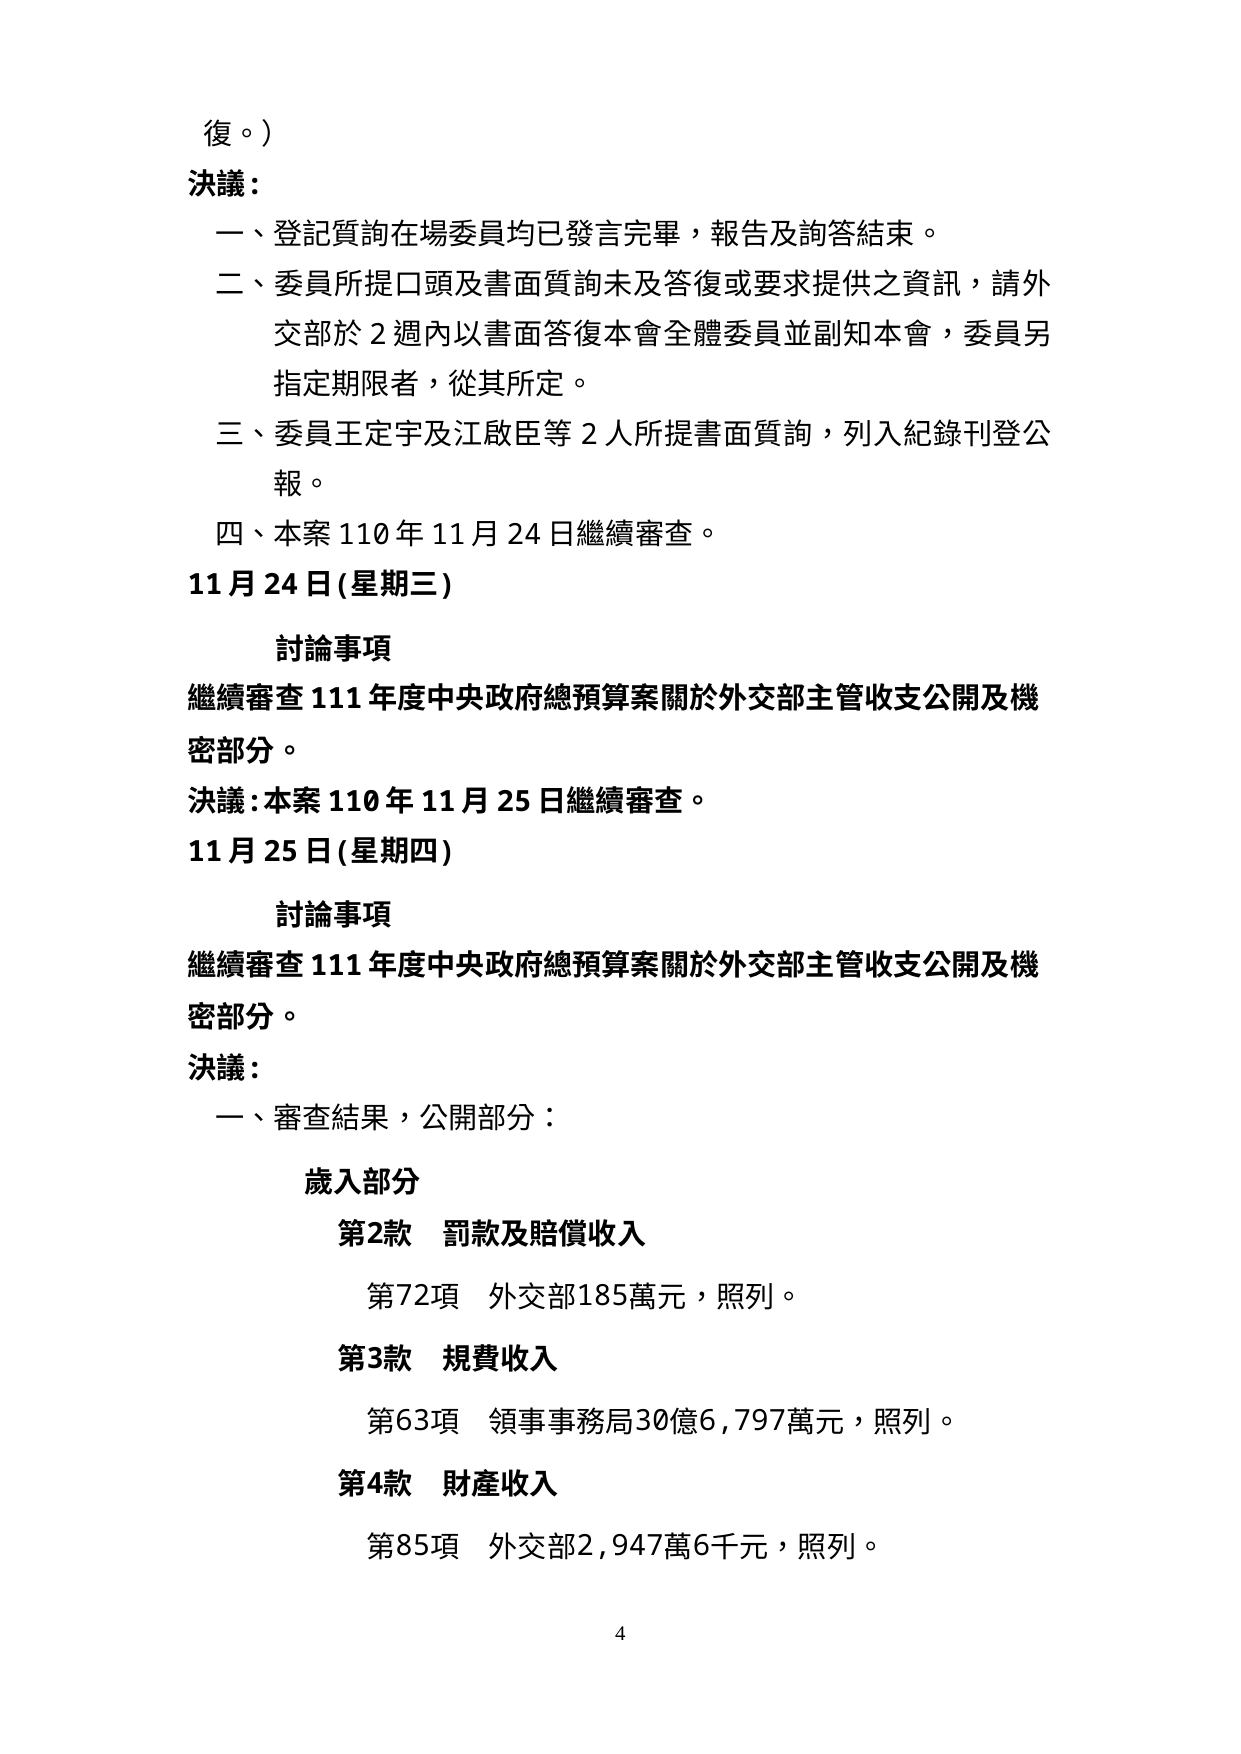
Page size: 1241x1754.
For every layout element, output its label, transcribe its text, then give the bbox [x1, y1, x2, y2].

text 11月25日(星期四) [187, 821, 1053, 871]
text 繼續審查111年度中央政府總預算案關於外交部主管收支公開及機密部分。 [187, 667, 1053, 771]
text 二、委員所提口頭及書面質詢未及答復或要求提供之資訊，請外交部於2週內以書面答復本會全體委員並副知本會，委員另指定期限者，從其所定。 [215, 255, 1053, 405]
text 第2款 罰款及賠償收入 [322, 1201, 1053, 1263]
text 決議: [187, 155, 1053, 205]
text 一、審查結果，公開部分： [215, 1088, 1053, 1138]
text 繼續審查111年度中央政府總預算案關於外交部主管收支公開及機密部分。 [187, 934, 1053, 1038]
text 第4款 財產收入 [322, 1451, 1053, 1513]
text 第85項 外交部2,947萬6千元，照列。 [366, 1513, 1053, 1576]
text 決議:本案110年11月25日繼續審查。 [187, 771, 1053, 821]
text 決議: [187, 1038, 1053, 1088]
text 討論事項 [275, 605, 1053, 667]
text 歲入部分 [187, 1138, 1053, 1201]
text 第63項 領事事務局30億6,797萬元，照列。 [366, 1388, 1053, 1451]
text 討論事項 [275, 871, 1053, 934]
text 第3款 規費收入 [322, 1326, 1053, 1388]
text 11月24日(星期三) [187, 555, 1053, 605]
text 一、登記質詢在場委員均已發言完畢，報告及詢答結束。 [215, 205, 1053, 255]
text 三、委員王定宇及江啟臣等2人所提書面質詢，列入紀錄刊登公報。 [215, 405, 1053, 505]
text 第72項 外交部185萬元，照列。 [366, 1263, 1053, 1326]
text 四、本案110年11月24日繼續審查。 [215, 505, 1053, 555]
text 復。） [187, 105, 1053, 155]
